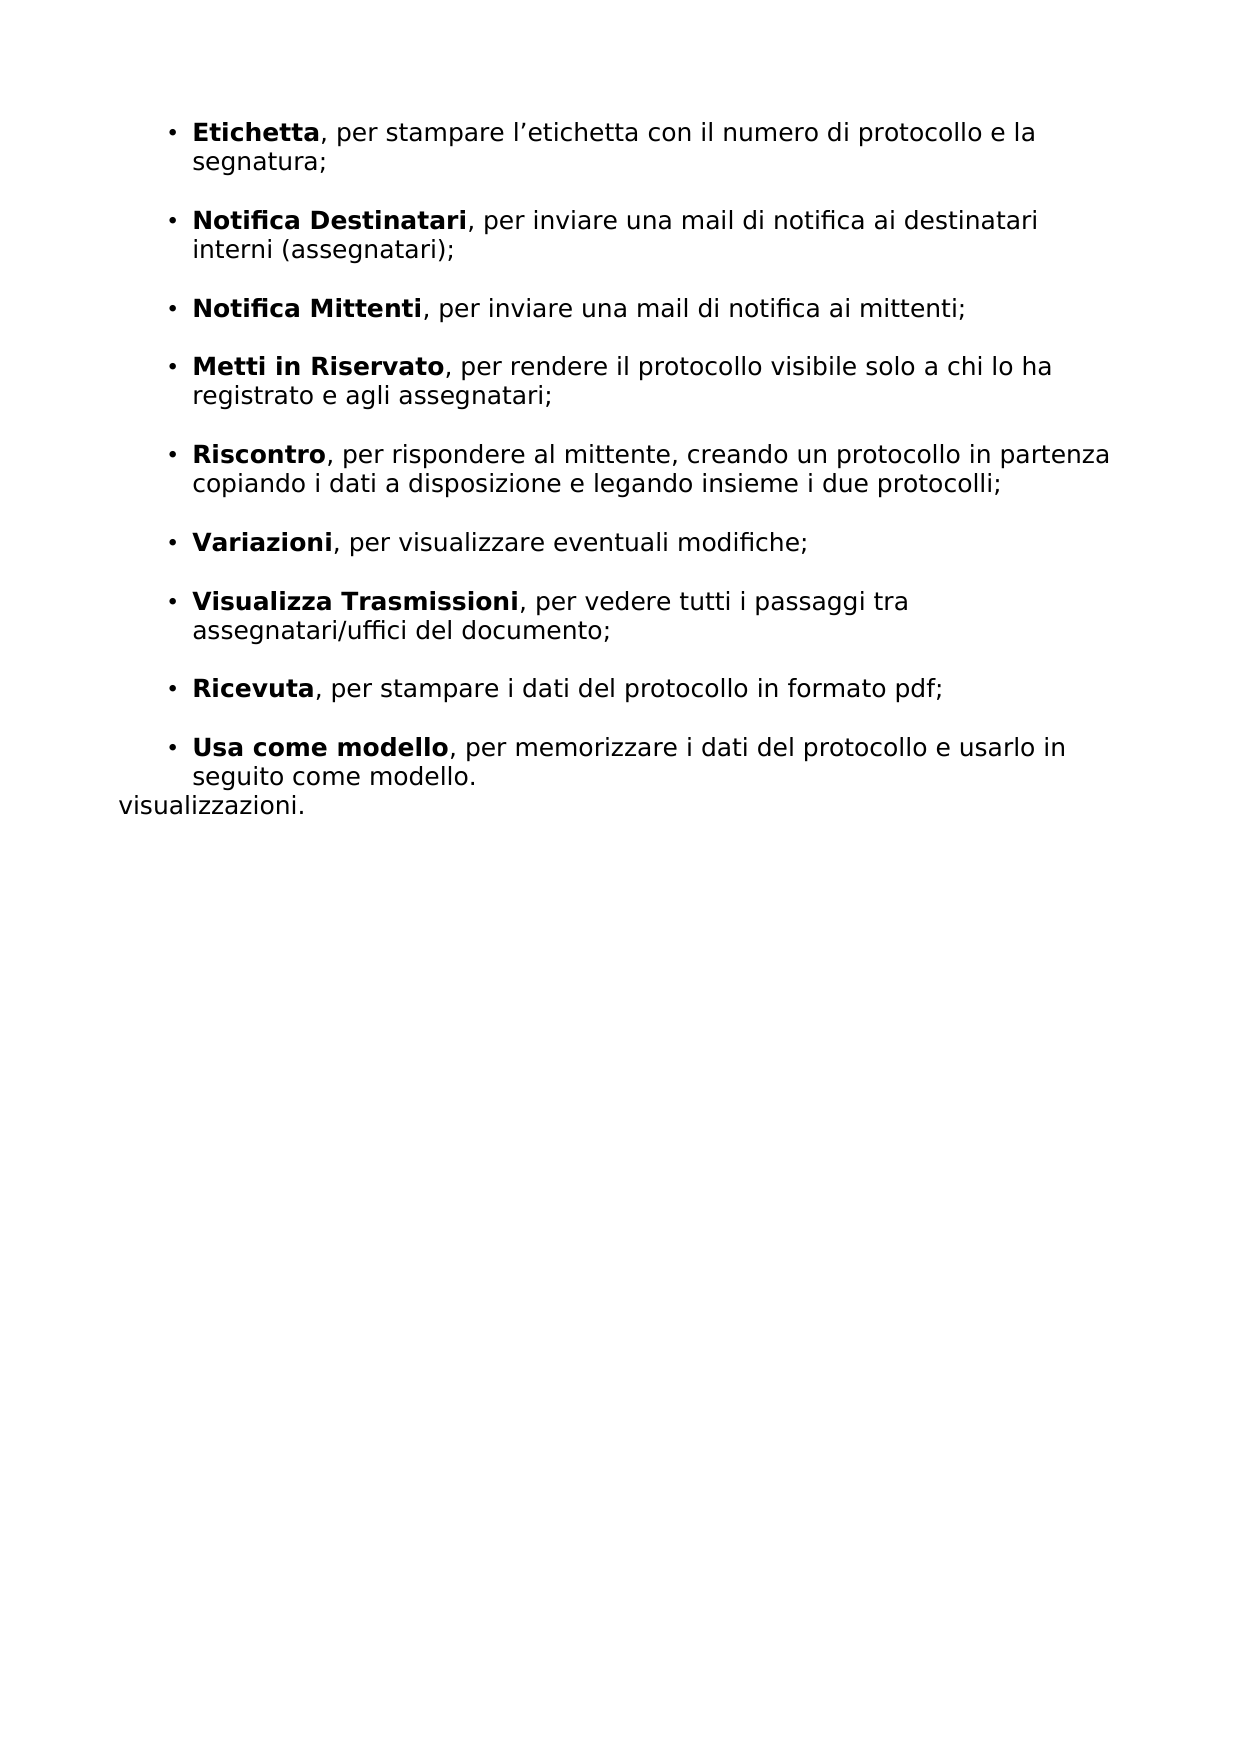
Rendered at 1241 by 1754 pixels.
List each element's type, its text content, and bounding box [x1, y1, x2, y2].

list Notifica Destinatari, per inviare una mail di notifica ai destinatari interni (assegnatari); [177, 206, 1122, 264]
list Notifica Mittenti, per inviare una mail di notifica ai mittenti; [177, 294, 1122, 323]
list Riscontro, per rispondere al mittente, creando un protocollo in partenza copiando i dati a disposizione e legando insieme i due protocolli; [177, 440, 1122, 498]
list Visualizza Trasmissioni, per vedere tutti i passaggi tra assegnatari/uffici del documento; [177, 587, 1122, 645]
list Etichetta, per stampare l’etichetta con il numero di protocollo e la segnatura; [177, 118, 1122, 176]
list Ricevuta, per stampare i dati del protocollo in formato pdf; [177, 674, 1122, 704]
list Metti in Riservato, per rendere il protocollo visibile solo a chi lo ha registrato e agli assegnatari; [177, 352, 1122, 411]
list Variazioni, per visualizzare eventuali modifiche; [177, 528, 1122, 557]
list Usa come modello, per memorizzare i dati del protocollo e usarlo in seguito come modello. [177, 733, 1122, 791]
text visualizzazioni. [118, 791, 1122, 821]
